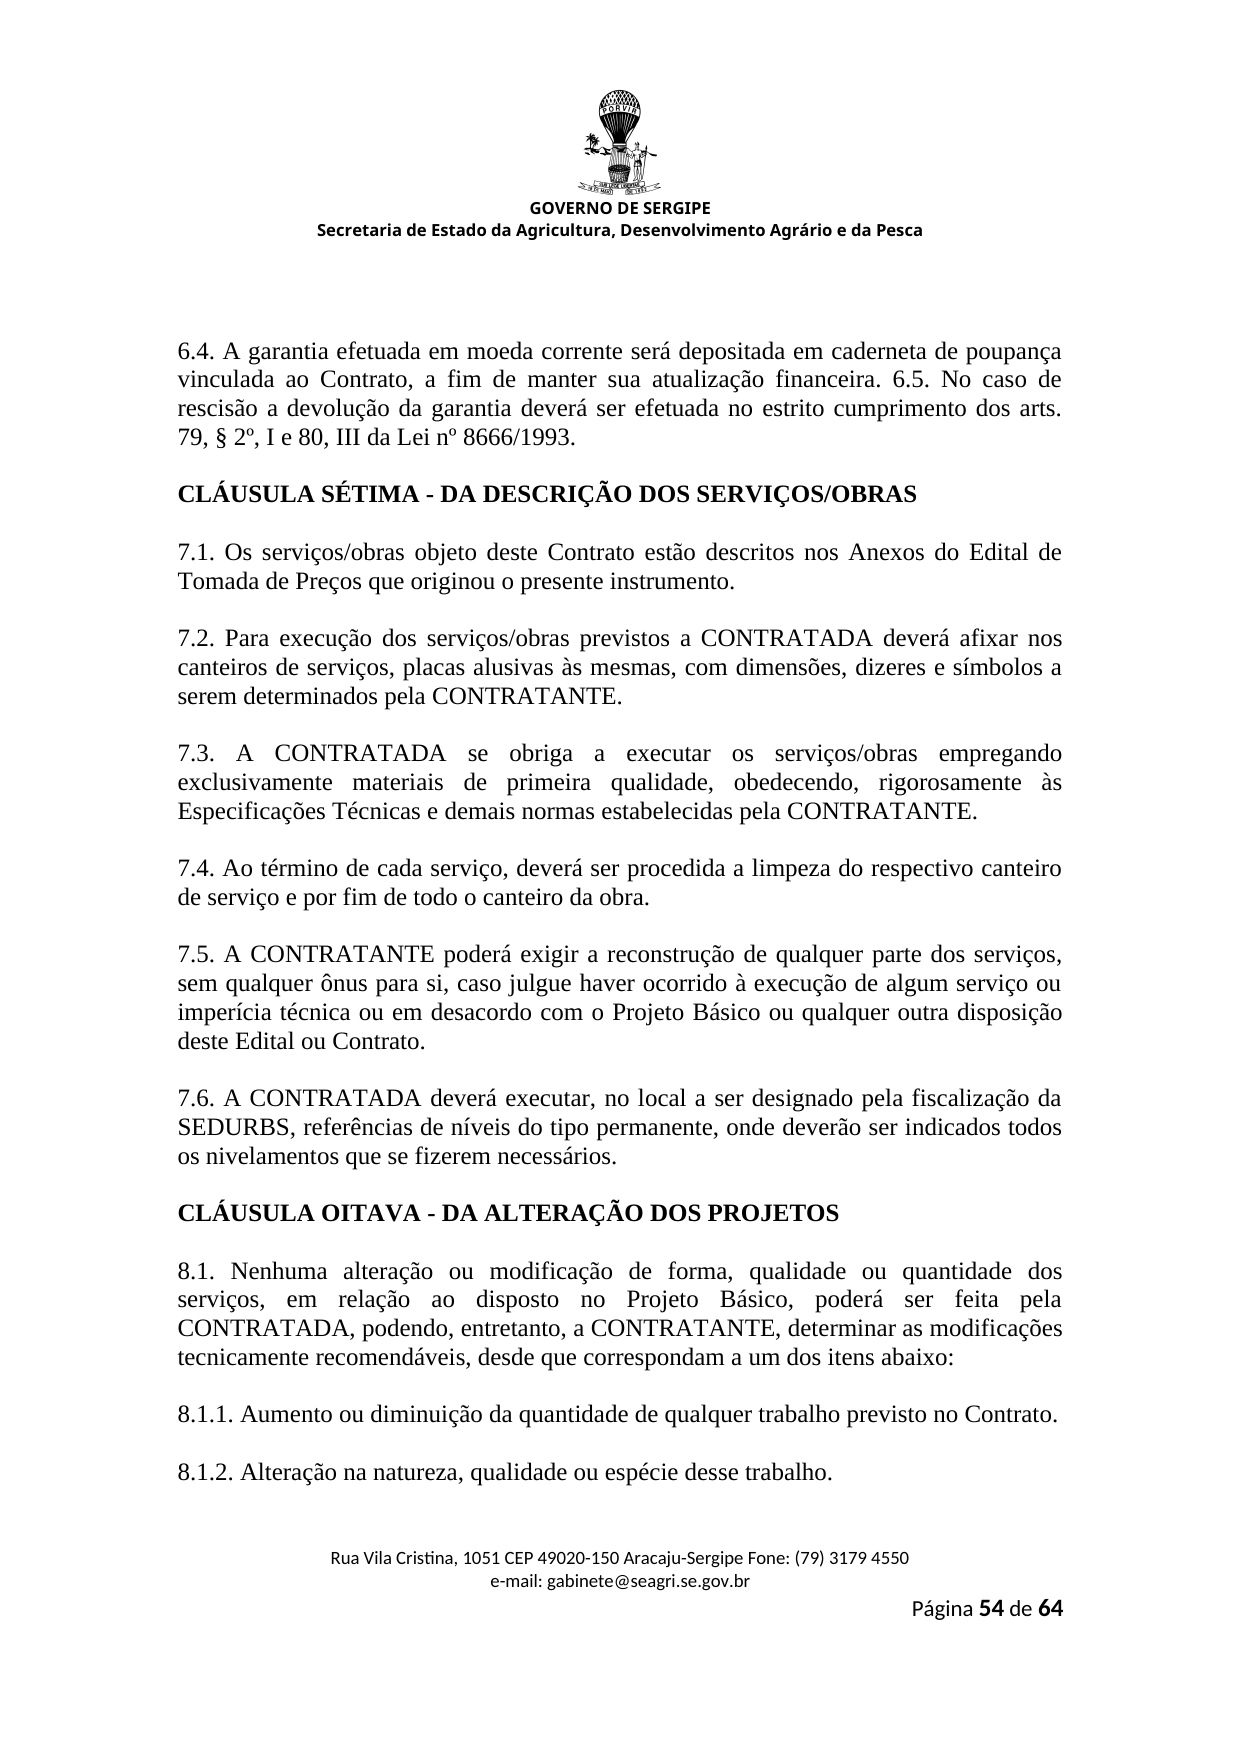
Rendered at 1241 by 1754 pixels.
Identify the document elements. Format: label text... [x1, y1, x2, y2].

text CLÁUSULA SÉTIMA - DA DESCRIÇÃO DOS SERVIÇOS/OBRAS [177, 479, 1063, 508]
text 7.3. A CONTRATADA se obriga a executar os serviços/obras empregando exclusivamente materiais de primeira qualidade, obedecendo, rigorosamente às Especificações Técnicas e demais normas estabelecidas pela CONTRATANTE. [177, 738, 1063, 824]
text 7.1. Os serviços/obras objeto deste Contrato estão descritos nos Anexos do Edital de Tomada de Preços que originou o presente instrumento. [177, 537, 1063, 594]
text 7.6. A CONTRATADA deverá executar, no local a ser designado pela fiscalização da SEDURBS, referências de níveis do tipo permanente, onde deverão ser indicados todos os nivelamentos que se fizerem necessários. [177, 1083, 1063, 1169]
text 6.4. A garantia efetuada em moeda corrente será depositada em caderneta de poupança vinculada ao Contrato, a fim de manter sua atualização financeira. 6.5. No caso de rescisão a devolução da garantia deverá ser efetuada no estrito cumprimento dos arts. 79, § 2º, I e 80, III da Lei nº 8666/1993. [177, 336, 1063, 451]
text CLÁUSULA OITAVA - DA ALTERAÇÃO DOS PROJETOS [177, 1198, 1063, 1227]
text 7.5. A CONTRATANTE poderá exigir a reconstrução de qualquer parte dos serviços, sem qualquer ônus para si, caso julgue haver ocorrido à execução de algum serviço ou imperícia técnica ou em desacordo com o Projeto Básico ou qualquer outra disposição deste Edital ou Contrato. [177, 939, 1063, 1054]
text 8.1.1. Aumento ou diminuição da quantidade de qualquer trabalho previsto no Contrato. [177, 1399, 1063, 1428]
text 8.1. Nenhuma alteração ou modificação de forma, qualidade ou quantidade dos serviços, em relação ao disposto no Projeto Básico, poderá ser feita pela CONTRATADA, podendo, entretanto, a CONTRATANTE, determinar as modificações tecnicamente recomendáveis, desde que correspondam a um dos itens abaixo: [177, 1256, 1063, 1371]
text 7.4. Ao término de cada serviço, deverá ser procedida a limpeza do respectivo canteiro de serviço e por fim de todo o canteiro da obra. [177, 853, 1063, 911]
text 8.1.2. Alteração na natureza, qualidade ou espécie desse trabalho. [177, 1457, 1063, 1486]
text 7.2. Para execução dos serviços/obras previstos a CONTRATADA deverá afixar nos canteiros de serviços, placas alusivas às mesmas, com dimensões, dizeres e símbolos a serem determinados pela CONTRATANTE. [177, 623, 1063, 709]
